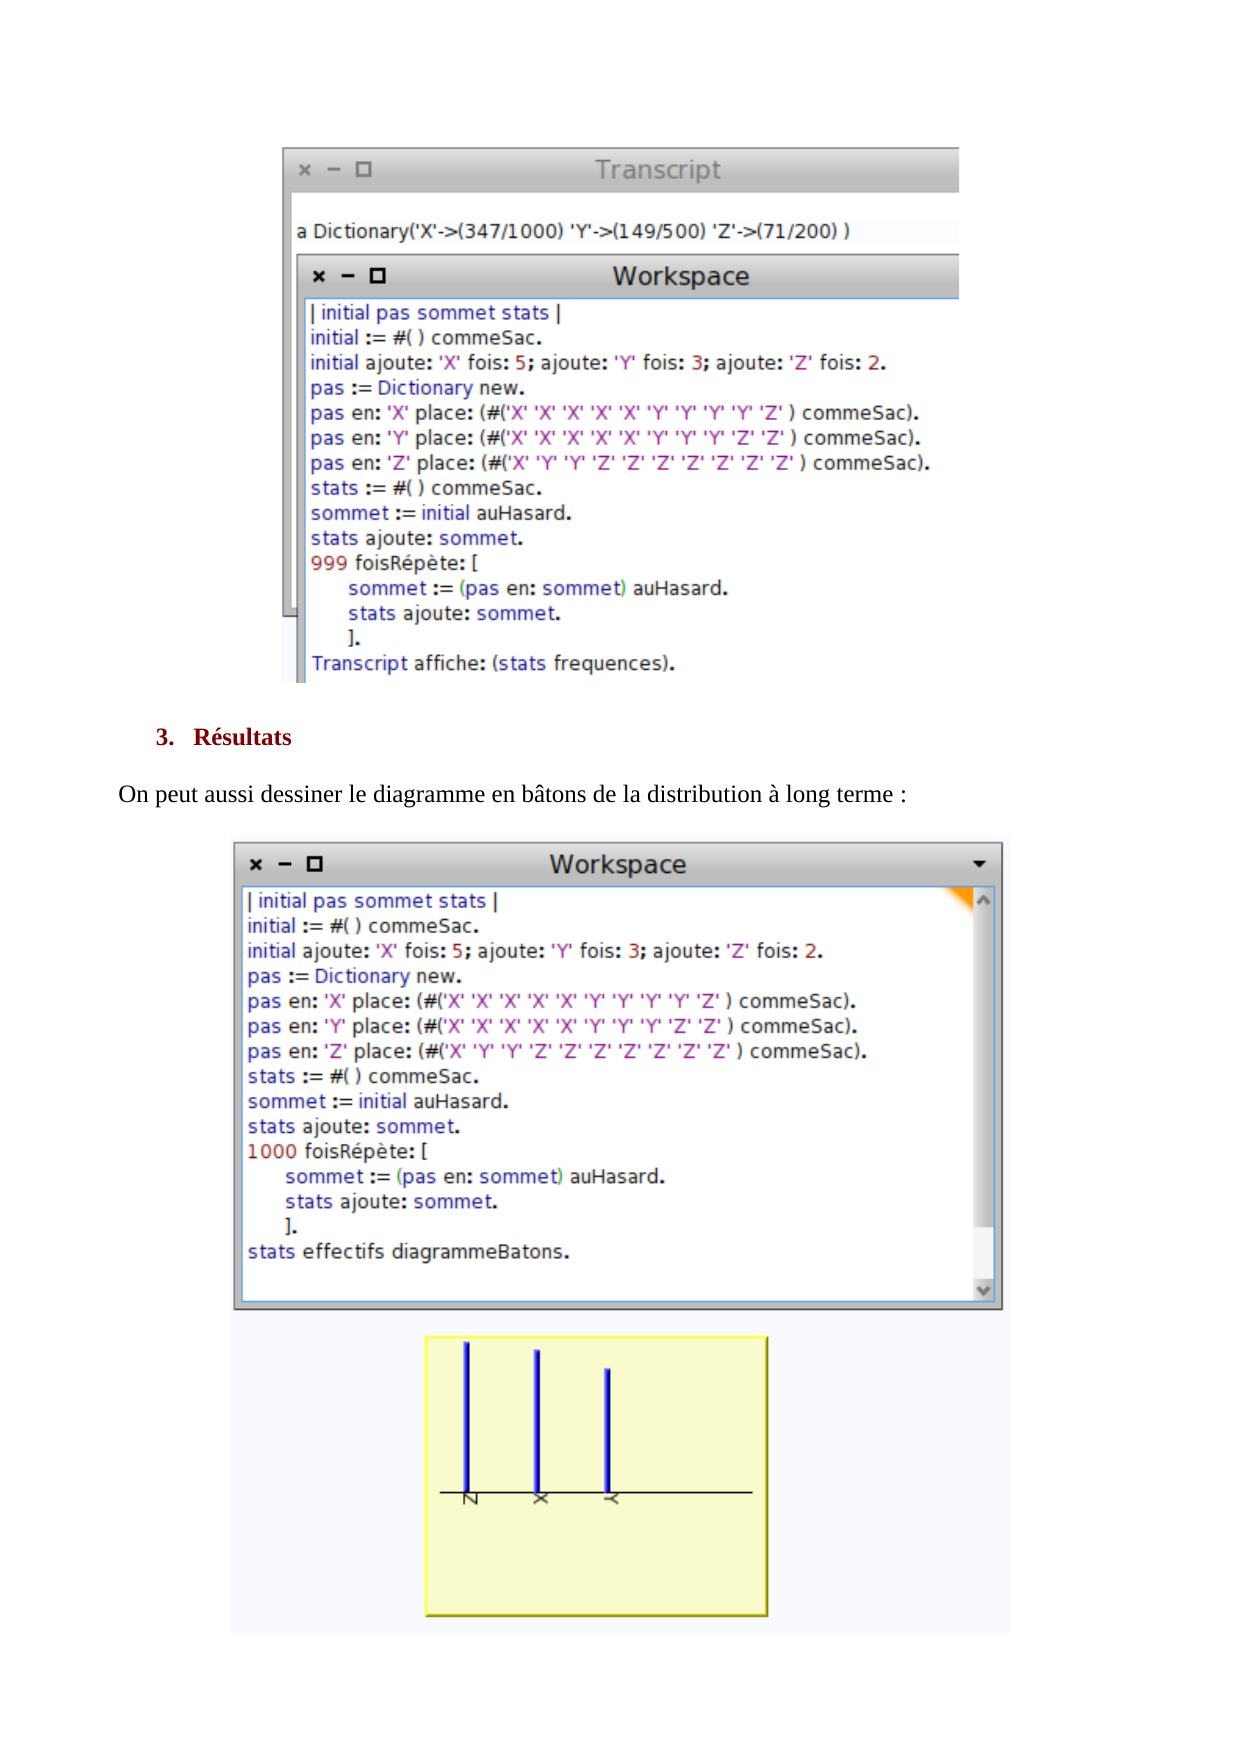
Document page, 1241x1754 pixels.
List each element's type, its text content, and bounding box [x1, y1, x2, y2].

picture [281, 146, 960, 683]
text On peut aussi dessiner le diagramme en bâtons de la distribution à long terme : [118, 779, 1122, 808]
picture [229, 836, 1011, 1633]
list Résultats [156, 722, 1122, 751]
